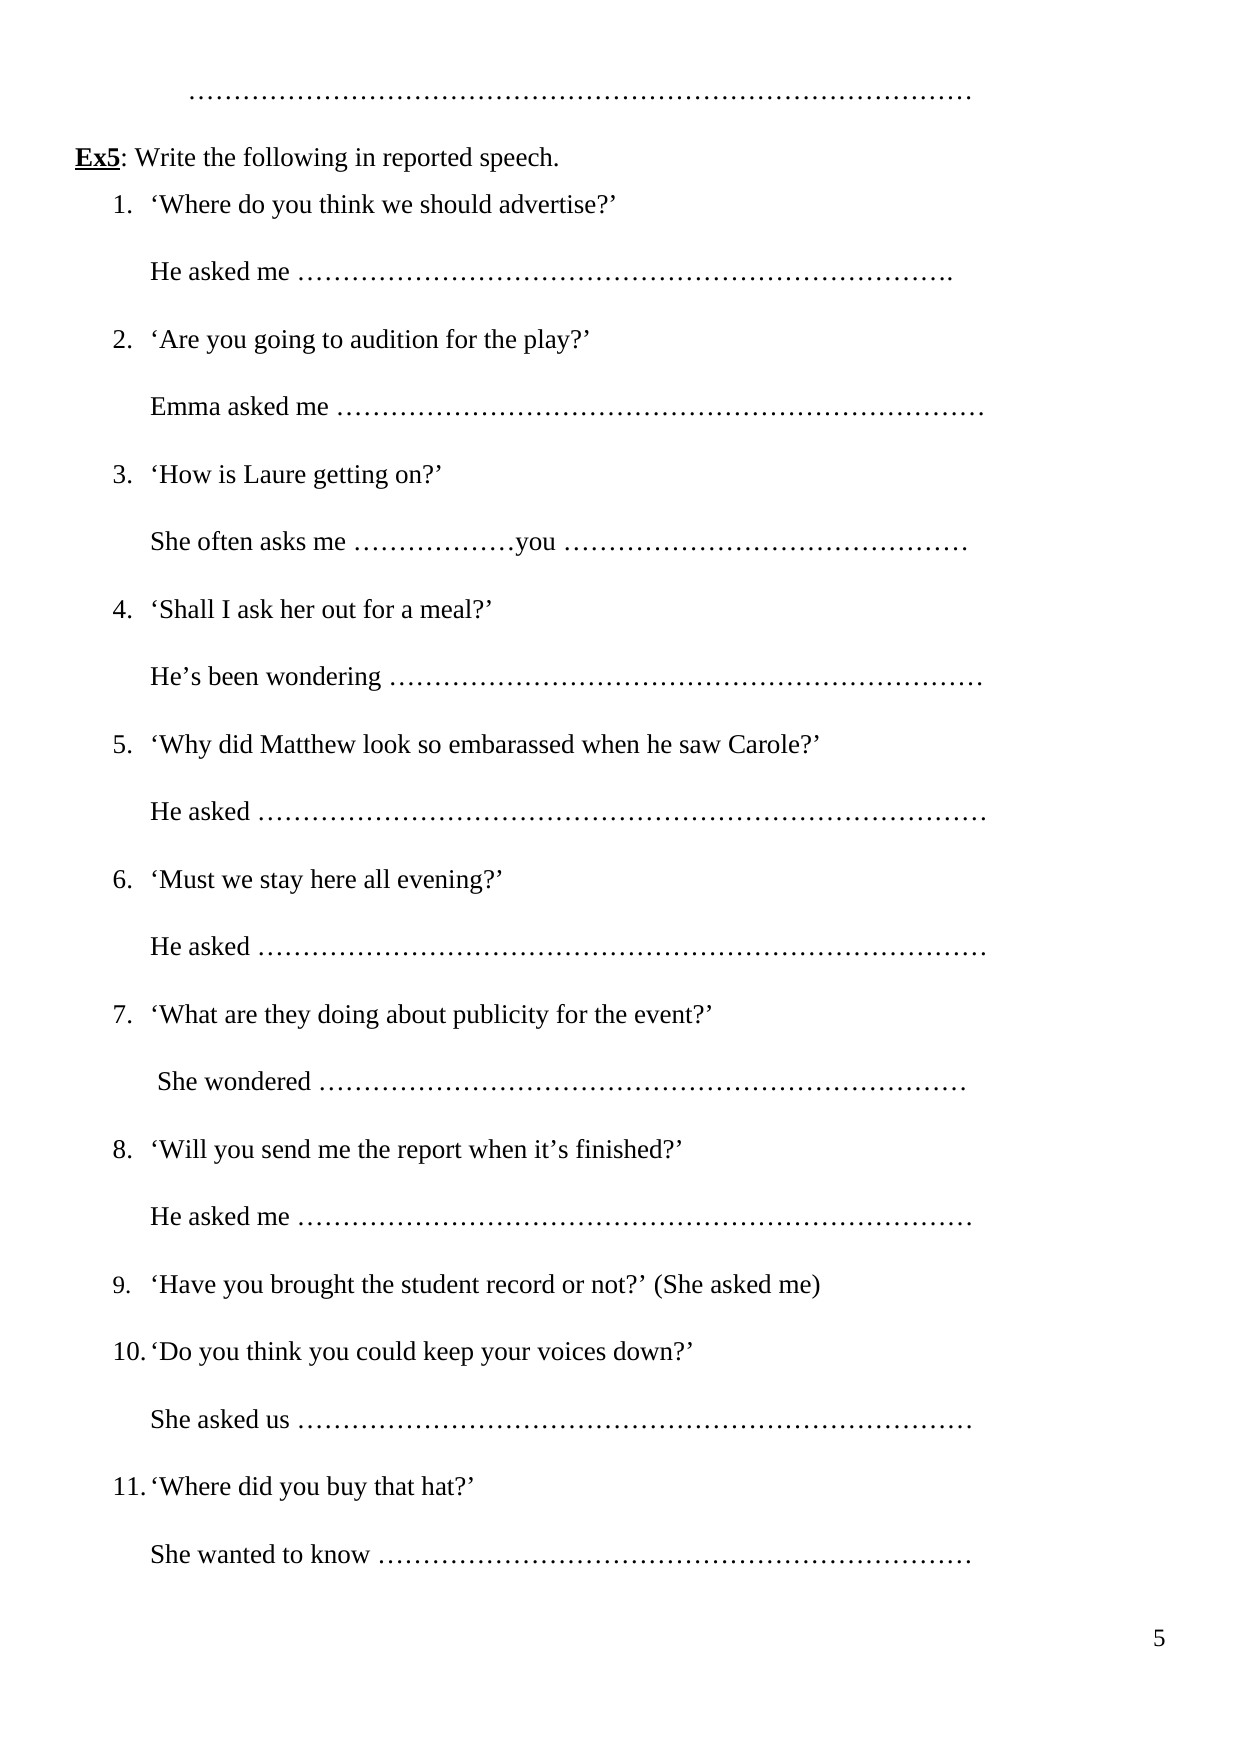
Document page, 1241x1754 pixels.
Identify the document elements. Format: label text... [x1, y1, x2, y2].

list ‘Where did you buy that hat?’ [112, 1471, 1165, 1502]
list ‘Have you brought the student record or not?’ (She asked me) [112, 1268, 1165, 1299]
list She wondered ……………………………………………………………… [150, 1066, 1165, 1097]
list She asked us ………………………………………………………………… [150, 1403, 1165, 1434]
list ‘What are they doing about publicity for the event?’ [112, 998, 1165, 1029]
list ‘Do you think you could keep your voices down?’ [112, 1336, 1165, 1367]
list ‘How is Laure getting on?’ [112, 458, 1165, 489]
list He asked me ………………………………………………………………… [150, 1201, 1165, 1232]
list He’s been wondering ………………………………………………………… [150, 661, 1165, 692]
list ‘Why did Matthew look so embarassed when he saw Carole?’ [112, 728, 1165, 759]
list ‘Are you going to audition for the play?’ [112, 323, 1165, 354]
list ‘Where do you think we should advertise?’ [112, 188, 1165, 219]
list ‘Shall I ask her out for a meal?’ [112, 593, 1165, 624]
list She wanted to know ………………………………………………………… [150, 1538, 1165, 1569]
list She often asks me ………………you ……………………………………… [150, 526, 1165, 557]
list He asked ……………………………………………………………………… [150, 931, 1165, 962]
list ‘Will you send me the report when it’s finished?’ [112, 1133, 1165, 1164]
list He asked me ………………………………………………………………. [150, 256, 1165, 287]
list …………………………………………………………………………… [187, 74, 1165, 105]
text Ex5: Write the following in reported speech. [75, 141, 1165, 172]
list Emma asked me ……………………………………………………………… [150, 391, 1165, 422]
list He asked ……………………………………………………………………… [150, 796, 1165, 827]
list ‘Must we stay here all evening?’ [112, 863, 1165, 894]
